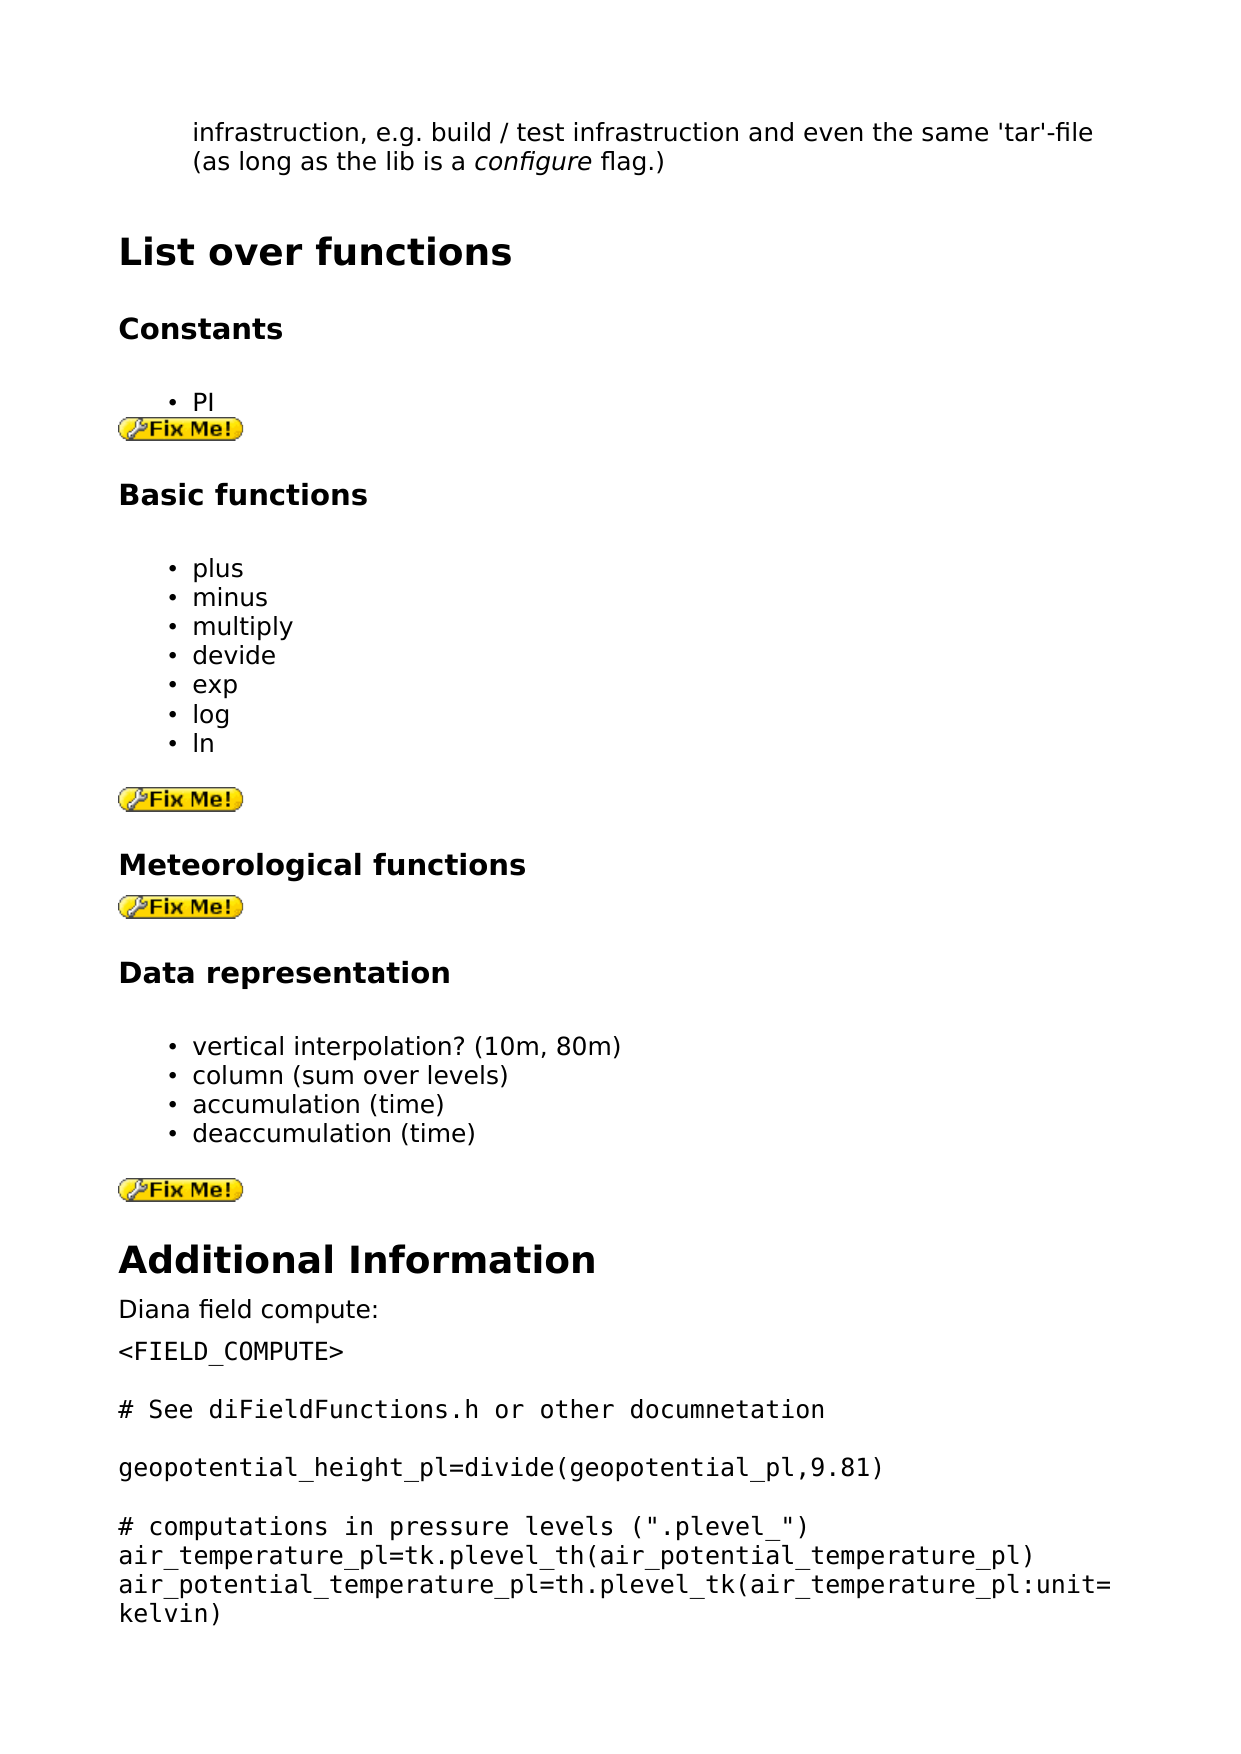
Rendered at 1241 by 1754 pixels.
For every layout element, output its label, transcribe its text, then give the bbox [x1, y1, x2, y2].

text <FIELD_COMPUTE> # See diFieldFunctions.h or other documnetation geopotential_height_pl=divide(geopotential_pl,9.81) # computations in pressure levels (".plevel_") air_temperature_pl=tk.plevel_th(air_potential_temperature_pl) air_potential_temperature_pl=th.plevel_tk(air_temperature_pl:unit=kelvin) [118, 1337, 1122, 1628]
list PI [177, 388, 1122, 417]
list exp [177, 671, 1122, 700]
picture [118, 787, 244, 812]
list devide [177, 642, 1122, 671]
list log [177, 700, 1122, 729]
list infrastruction, e.g. build / test infrastruction and even the same 'tar'-file (as long as the lib is a configure flag.) [177, 118, 1122, 176]
subtitle Data representation [118, 956, 1122, 990]
subtitle List over functions [118, 231, 1122, 274]
picture [118, 1178, 244, 1202]
subtitle Meteorological functions [118, 849, 1122, 883]
list vertical interpolation? (10m, 80m) [177, 1032, 1122, 1061]
list ln [177, 729, 1122, 758]
subtitle Constants [118, 312, 1122, 346]
subtitle Basic functions [118, 478, 1122, 512]
list column (sum over levels) [177, 1061, 1122, 1090]
list deaccumulation (time) [177, 1119, 1122, 1149]
subtitle Additional Information [118, 1239, 1122, 1283]
picture [118, 417, 244, 441]
list multiply [177, 612, 1122, 642]
list plus [177, 554, 1122, 583]
picture [118, 895, 244, 919]
text Diana field compute: [118, 1295, 1122, 1324]
list accumulation (time) [177, 1090, 1122, 1119]
list minus [177, 583, 1122, 612]
